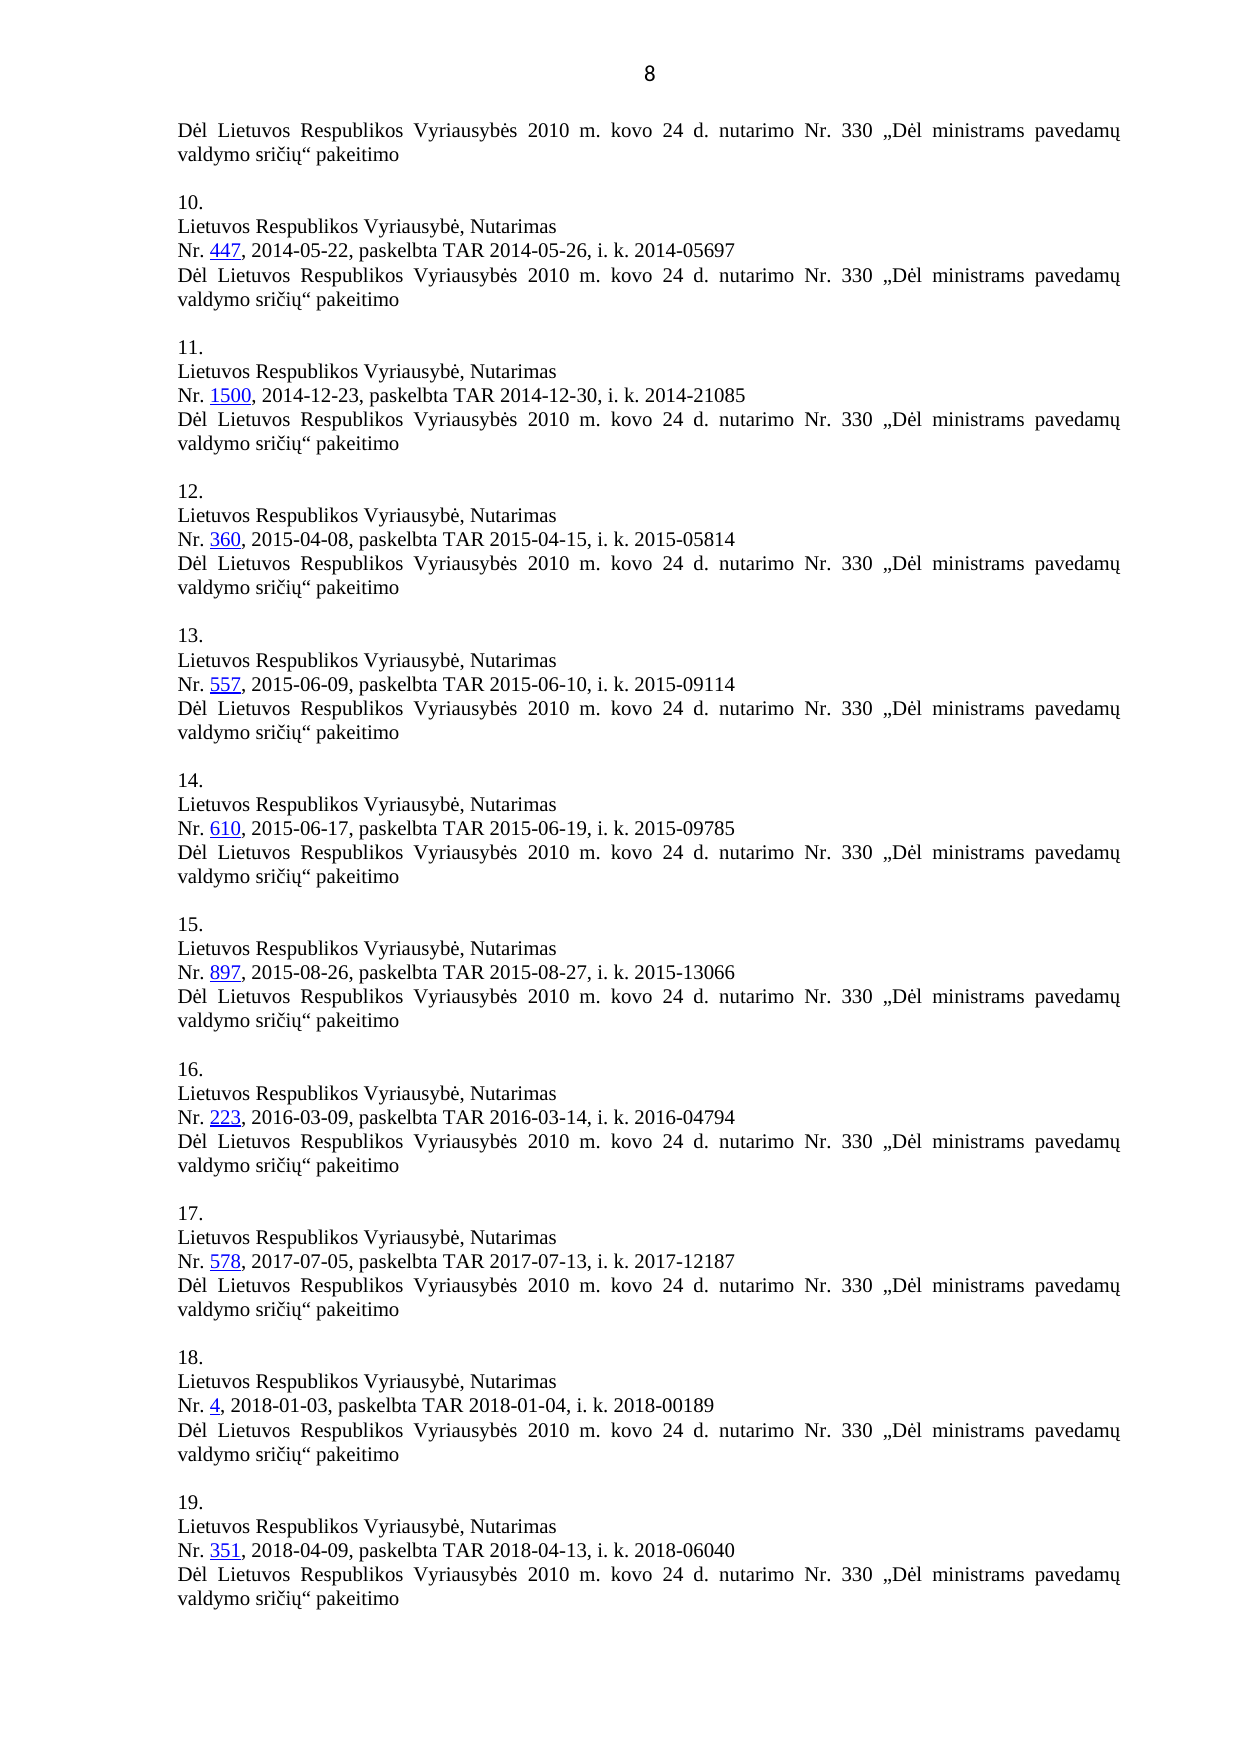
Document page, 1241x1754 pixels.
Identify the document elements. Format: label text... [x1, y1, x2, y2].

text Dėl Lietuvos Respublikos Vyriausybės 2010 m. kovo 24 d. nutarimo Nr. 330 „Dėl ministrams pavedamų valdymo sričių“ pakeitimo [177, 551, 1122, 599]
text Lietuvos Respublikos Vyriausybė, Nutarimas [177, 792, 1122, 816]
text Lietuvos Respublikos Vyriausybė, Nutarimas [177, 1514, 1122, 1538]
text Dėl Lietuvos Respublikos Vyriausybės 2010 m. kovo 24 d. nutarimo Nr. 330 „Dėl ministrams pavedamų valdymo sričių“ pakeitimo [177, 696, 1122, 744]
text 13. [177, 623, 1122, 647]
text Dėl Lietuvos Respublikos Vyriausybės 2010 m. kovo 24 d. nutarimo Nr. 330 „Dėl ministrams pavedamų valdymo sričių“ pakeitimo [177, 118, 1122, 166]
text Nr. 447, 2014-05-22, paskelbta TAR 2014-05-26, i. k. 2014-05697 [177, 238, 1122, 262]
text 12. [177, 479, 1122, 503]
text Lietuvos Respublikos Vyriausybė, Nutarimas [177, 359, 1122, 383]
text Dėl Lietuvos Respublikos Vyriausybės 2010 m. kovo 24 d. nutarimo Nr. 330 „Dėl ministrams pavedamų valdymo sričių“ pakeitimo [177, 1562, 1122, 1610]
text Nr. 897, 2015-08-26, paskelbta TAR 2015-08-27, i. k. 2015-13066 [177, 960, 1122, 984]
text Dėl Lietuvos Respublikos Vyriausybės 2010 m. kovo 24 d. nutarimo Nr. 330 „Dėl ministrams pavedamų valdymo sričių“ pakeitimo [177, 1417, 1122, 1466]
text Lietuvos Respublikos Vyriausybė, Nutarimas [177, 647, 1122, 672]
text Dėl Lietuvos Respublikos Vyriausybės 2010 m. kovo 24 d. nutarimo Nr. 330 „Dėl ministrams pavedamų valdymo sričių“ pakeitimo [177, 1129, 1122, 1177]
text 11. [177, 335, 1122, 359]
text Nr. 351, 2018-04-09, paskelbta TAR 2018-04-13, i. k. 2018-06040 [177, 1538, 1122, 1562]
text 19. [177, 1490, 1122, 1514]
text Dėl Lietuvos Respublikos Vyriausybės 2010 m. kovo 24 d. nutarimo Nr. 330 „Dėl ministrams pavedamų valdymo sričių“ pakeitimo [177, 262, 1122, 311]
text Lietuvos Respublikos Vyriausybė, Nutarimas [177, 214, 1122, 238]
text Dėl Lietuvos Respublikos Vyriausybės 2010 m. kovo 24 d. nutarimo Nr. 330 „Dėl ministrams pavedamų valdymo sričių“ pakeitimo [177, 1273, 1122, 1321]
text Dėl Lietuvos Respublikos Vyriausybės 2010 m. kovo 24 d. nutarimo Nr. 330 „Dėl ministrams pavedamų valdymo sričių“ pakeitimo [177, 984, 1122, 1032]
text Nr. 578, 2017-07-05, paskelbta TAR 2017-07-13, i. k. 2017-12187 [177, 1249, 1122, 1273]
text Nr. 4, 2018-01-03, paskelbta TAR 2018-01-04, i. k. 2018-00189 [177, 1393, 1122, 1417]
text Dėl Lietuvos Respublikos Vyriausybės 2010 m. kovo 24 d. nutarimo Nr. 330 „Dėl ministrams pavedamų valdymo sričių“ pakeitimo [177, 840, 1122, 888]
text Nr. 223, 2016-03-09, paskelbta TAR 2016-03-14, i. k. 2016-04794 [177, 1105, 1122, 1129]
text Nr. 557, 2015-06-09, paskelbta TAR 2015-06-10, i. k. 2015-09114 [177, 672, 1122, 696]
text 15. [177, 912, 1122, 936]
text Nr. 1500, 2014-12-23, paskelbta TAR 2014-12-30, i. k. 2014-21085 [177, 383, 1122, 407]
text 17. [177, 1201, 1122, 1225]
text 10. [177, 190, 1122, 214]
text Lietuvos Respublikos Vyriausybė, Nutarimas [177, 503, 1122, 527]
text 18. [177, 1345, 1122, 1369]
text Lietuvos Respublikos Vyriausybė, Nutarimas [177, 936, 1122, 960]
text Dėl Lietuvos Respublikos Vyriausybės 2010 m. kovo 24 d. nutarimo Nr. 330 „Dėl ministrams pavedamų valdymo sričių“ pakeitimo [177, 407, 1122, 455]
text Lietuvos Respublikos Vyriausybė, Nutarimas [177, 1369, 1122, 1393]
text Nr. 360, 2015-04-08, paskelbta TAR 2015-04-15, i. k. 2015-05814 [177, 527, 1122, 551]
text Lietuvos Respublikos Vyriausybė, Nutarimas [177, 1081, 1122, 1105]
text 16. [177, 1057, 1122, 1081]
text Lietuvos Respublikos Vyriausybė, Nutarimas [177, 1225, 1122, 1249]
text 14. [177, 768, 1122, 792]
text Nr. 610, 2015-06-17, paskelbta TAR 2015-06-19, i. k. 2015-09785 [177, 816, 1122, 840]
